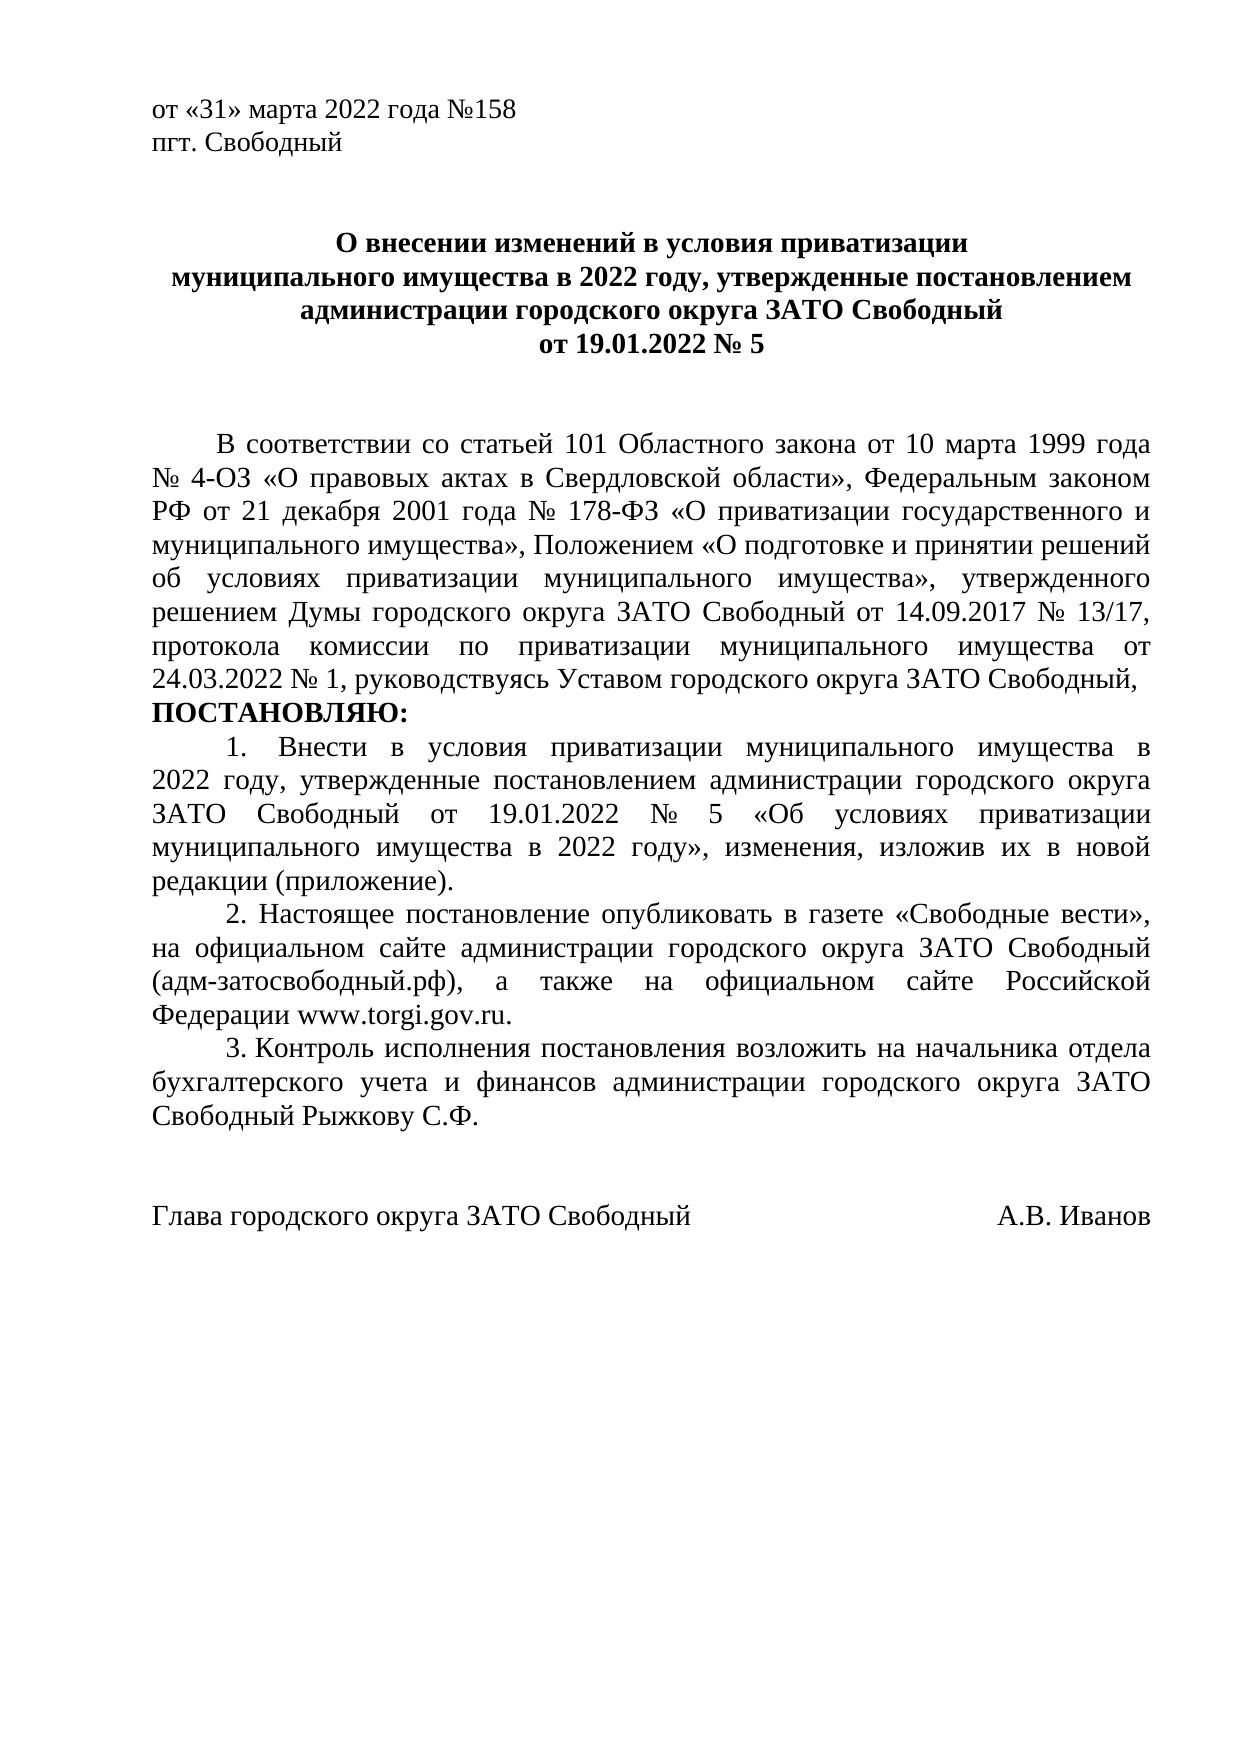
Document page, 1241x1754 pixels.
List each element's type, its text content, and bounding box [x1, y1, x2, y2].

text В соответствии со статьей 101 Областного закона от 10 марта 1999 года № 4-ОЗ «О правовых актах в Свердловской области», Федеральным законом РФ от 21 декабря 2001 года № 178-ФЗ «О приватизации государственного и муниципального имущества», Положением «О подготовке и принятии решений об условиях приватизации муниципального имущества», утвержденного решением Думы городского округа ЗАТО Свободный от 14.09.2017 № 13/17, протокола комиссии по приватизации муниципального имущества от 24.03.2022 № 1, руководствуясь Уставом городского округа ЗАТО Свободный, [152, 427, 1152, 695]
text ПОСТАНОВЛЯЮ: [152, 695, 1152, 729]
text от «31» марта 2022 года №158 [152, 93, 1152, 125]
text Глава городского округа ЗАТО Свободный А.В. Иванов [152, 1198, 1152, 1232]
text пгт. Свободный [152, 125, 1152, 158]
text 1. Внести в условия приватизации муниципального имущества в 2022 году, утвержденные постановлением администрации городского округа ЗАТО Свободный от 19.01.2022 № 5 «Об условиях приватизации муниципального имущества в 2022 году», изменения, изложив их в новой редакции (приложение). [152, 729, 1152, 896]
text от 19.01.2022 № 5 [152, 326, 1152, 393]
text О внесении изменений в условия приватизации [152, 226, 1152, 259]
text муниципального имущества в 2022 году, утвержденные постановлением администрации городского округа ЗАТО Свободный [152, 259, 1152, 326]
text 2. Настоящее постановление опубликовать в газете «Свободные вести», на официальном сайте администрации городского округа ЗАТО Свободный (адм-затосвободный.рф), а также на официальном сайте Российской Федерации www.torgi.gov.ru. [152, 896, 1152, 1031]
text 3. Контроль исполнения постановления возложить на начальника отдела бухгалтерского учета и финансов администрации городского округа ЗАТО Свободный Рыжкову С.Ф. [152, 1031, 1152, 1131]
